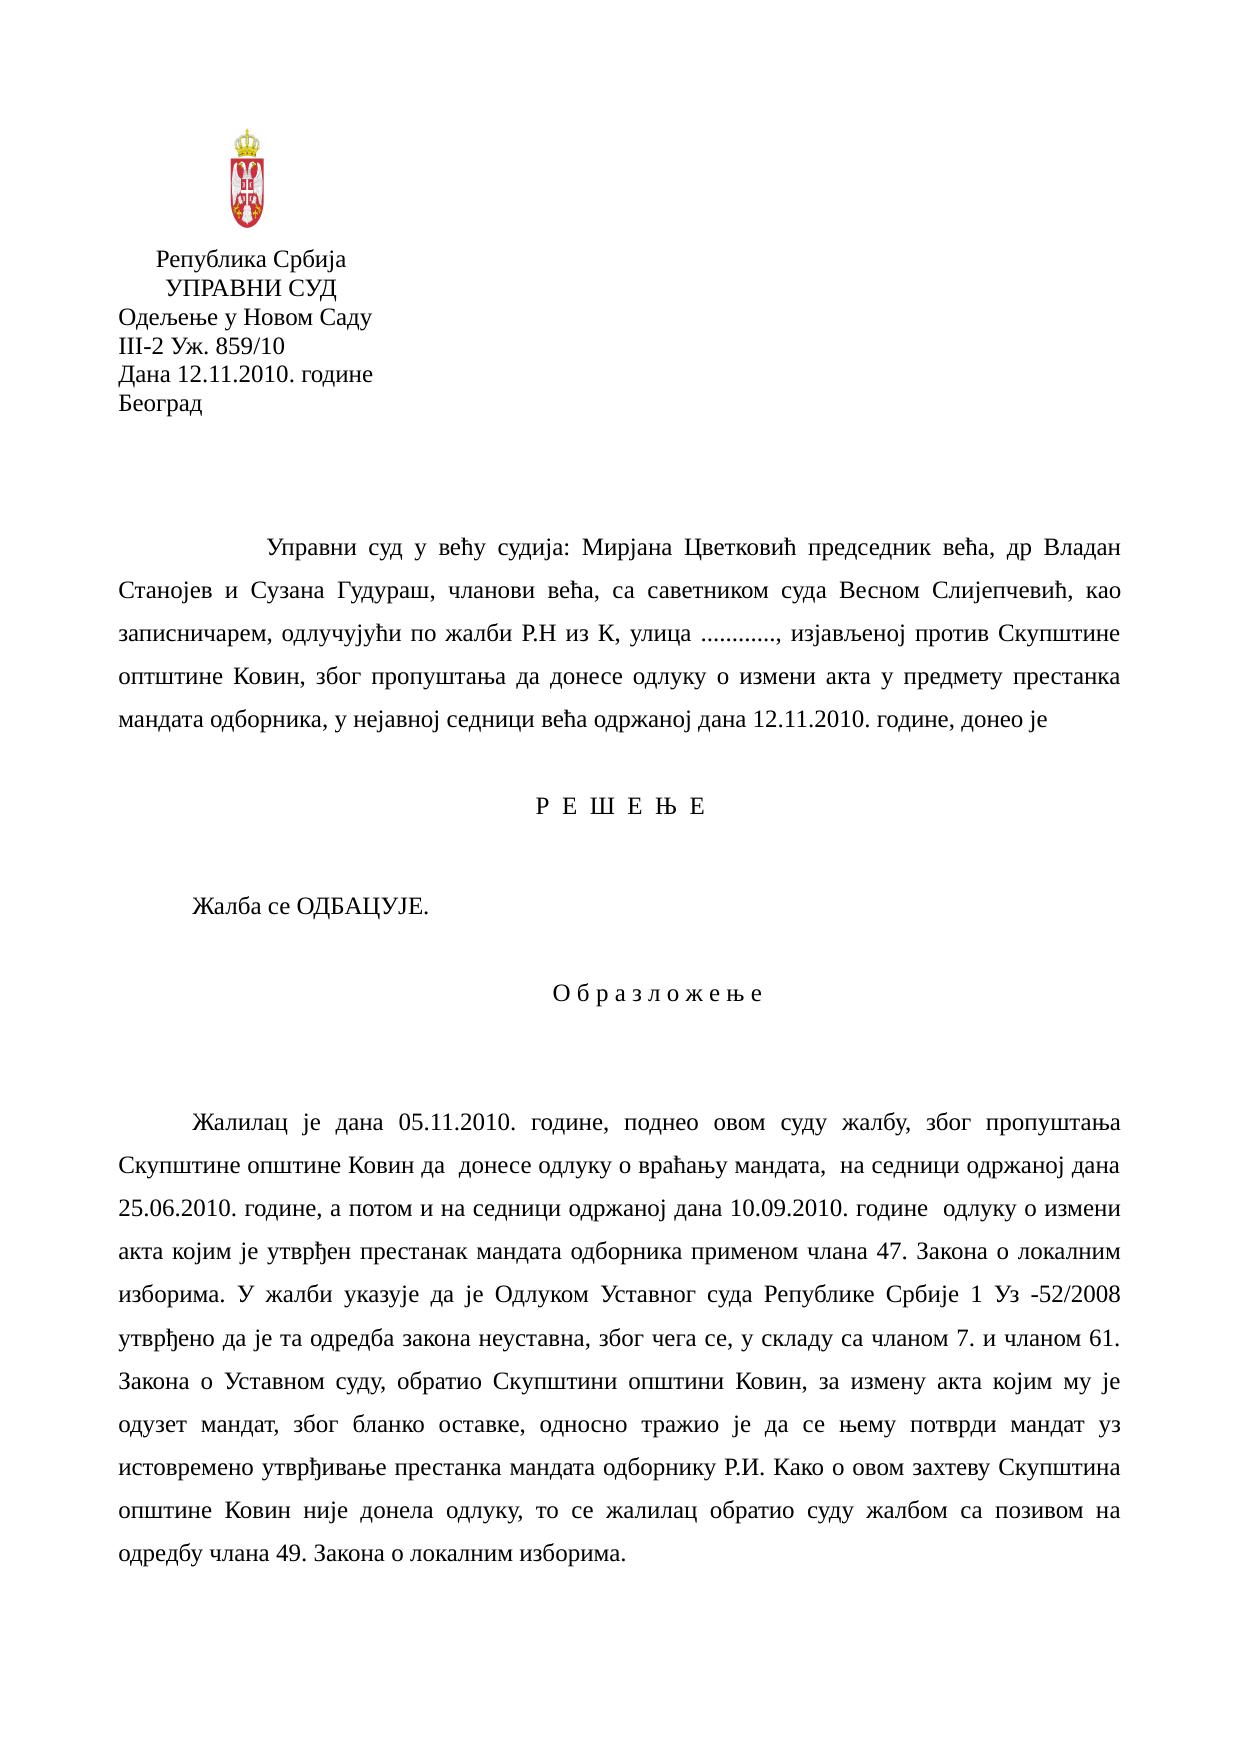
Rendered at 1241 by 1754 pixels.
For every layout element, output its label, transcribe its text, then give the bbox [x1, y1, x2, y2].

text Одељење у Новом Саду [118, 302, 1122, 331]
text Република Србија [118, 244, 1122, 273]
text Дана 12.11.2010. године [118, 359, 1122, 388]
text Жалба се ОДБАЦУЈЕ. [118, 891, 1122, 920]
text УПРАВНИ СУД [0, 273, 1122, 302]
text Жалилац је дана 05.11.2010. године, поднео овом суду жалбу, због пропуштања Скупштине општине Ковин да донесе одлуку о враћању мандата, на седници одржаној дана 25.06.2010. године, а потом и на седници одржаној дана 10.09.2010. године одлуку о измени акта којим је утврђен престанак мандата одборника применом члана 47. Закона о локалним изборима. У жалби указује да је Одлуком Уставног суда Републике Србије 1 Уз -52/2008 утврђено да је та одредба закона неуставна, због чега се, у складу са чланом 7. и чланом 61. Закона о Уставном суду, обратио Скупштини општини Ковин, за измену акта којим му је одузет мандат, због бланко оставке, односно тражио је да се њему потврди мандат уз истовремено утврђивање престанка мандата одборнику Р.И. Како о овом захтеву Скупштина општине Ковин није донела одлуку, то се жалилац обратио суду жалбом са позивом на одредбу члана 49. Закона о локалним изборима. [118, 1107, 1122, 1567]
picture [228, 127, 265, 230]
text О б р а з л о ж е њ е [118, 978, 1122, 1006]
text Р Е Ш Е Њ Е [118, 791, 1122, 819]
text Управни суд у већу судија: Мирјана Цветковић председник већа, др Владан Станојев и Сузана Гудураш, чланови већа, са саветником суда Весном Слијепчевић, као записничарем, одлучујући по жалби Р.Н из К, улица ............, изјављеној против Скупштине оптштине Ковин, због пропуштања да донесе одлуку о измени акта у предмету престанка мандата одборника, у нејавној седници већа одржаној дана 12.11.2010. године, донео је [118, 532, 1122, 733]
text Београд [118, 388, 1122, 417]
text III-2 Уж. 859/10 [118, 331, 1122, 359]
